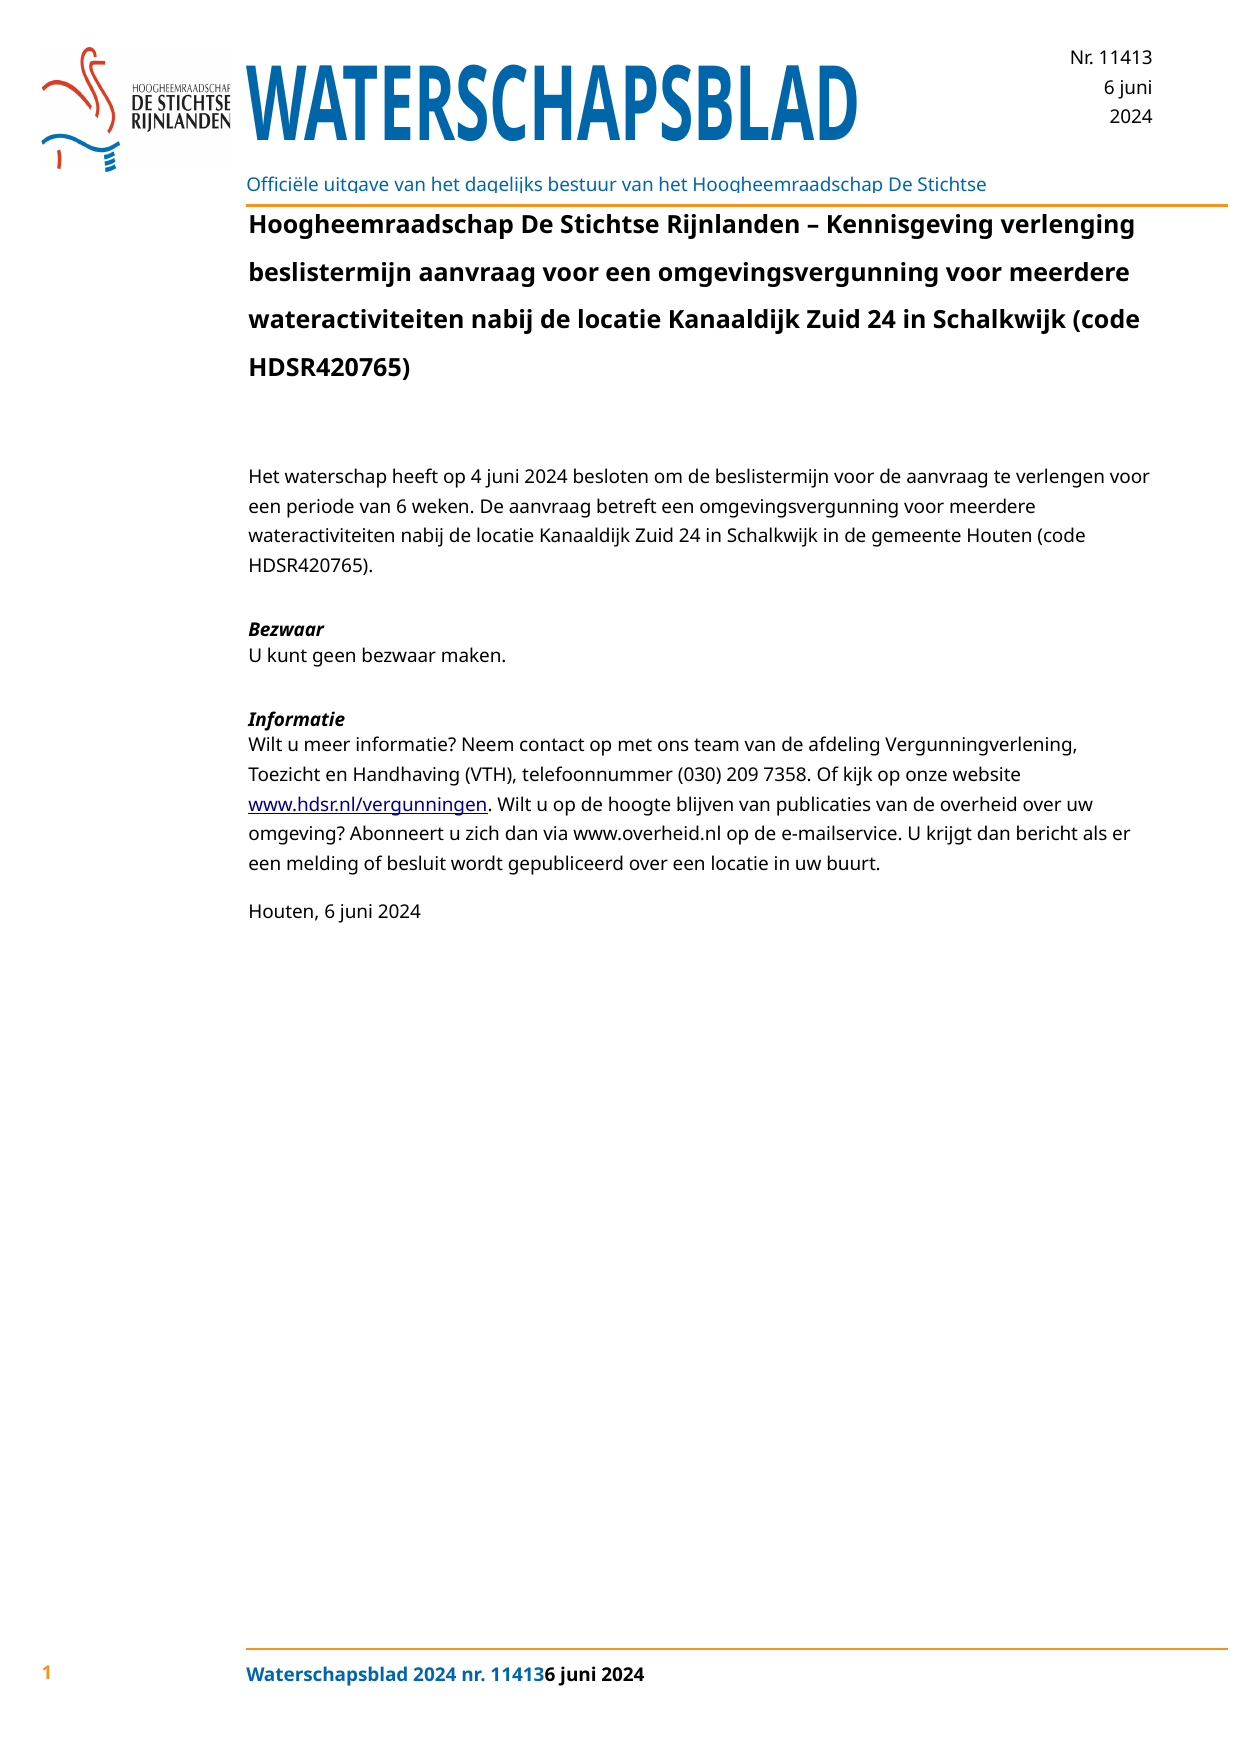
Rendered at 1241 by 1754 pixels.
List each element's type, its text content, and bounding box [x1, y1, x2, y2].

picture [41, 47, 231, 172]
text Houten, 6 juni 2024 [248, 898, 1152, 923]
text Bezwaar [248, 616, 1152, 642]
text Hoogheemraadschap De Stichtse Rijnlanden – Kennisgeving verlenging beslistermijn aanvraag voor een omgevingsvergunning voor meerdere wateractiviteiten nabij de locatie Kanaaldijk Zuid 24 in Schalkwijk (code HDSR420765) [248, 207, 1152, 384]
text Het waterschap heeft op 4 juni 2024 besloten om de beslistermijn voor de aanvraag te verlengen voor een periode van 6 weken. De aanvraag betreft een omgevingsvergunning voor meerdere wateractiviteiten nabij de locatie Kanaaldijk Zuid 24 in Schalkwijk in de gemeente Houten (code HDSR420765). [248, 463, 1152, 578]
text U kunt geen bezwaar maken. [248, 642, 1152, 668]
text Wilt u meer informatie? Neem contact op met ons team van de afdeling Vergunningverlening, Toezicht en Handhaving (VTH), telefoonnummer (030) 209 7358. Of kijk op onze website www.hdsr.nl/vergunningen. Wilt u op de hoogte blijven van publicaties van de overheid over uw omgeving? Abonneert u zich dan via www.overheid.nl op de e-mailservice. U krijgt dan bericht als er een melding of besluit wordt gepubliceerd over een locatie in uw buurt. [248, 732, 1152, 876]
text Informatie [248, 706, 1152, 732]
